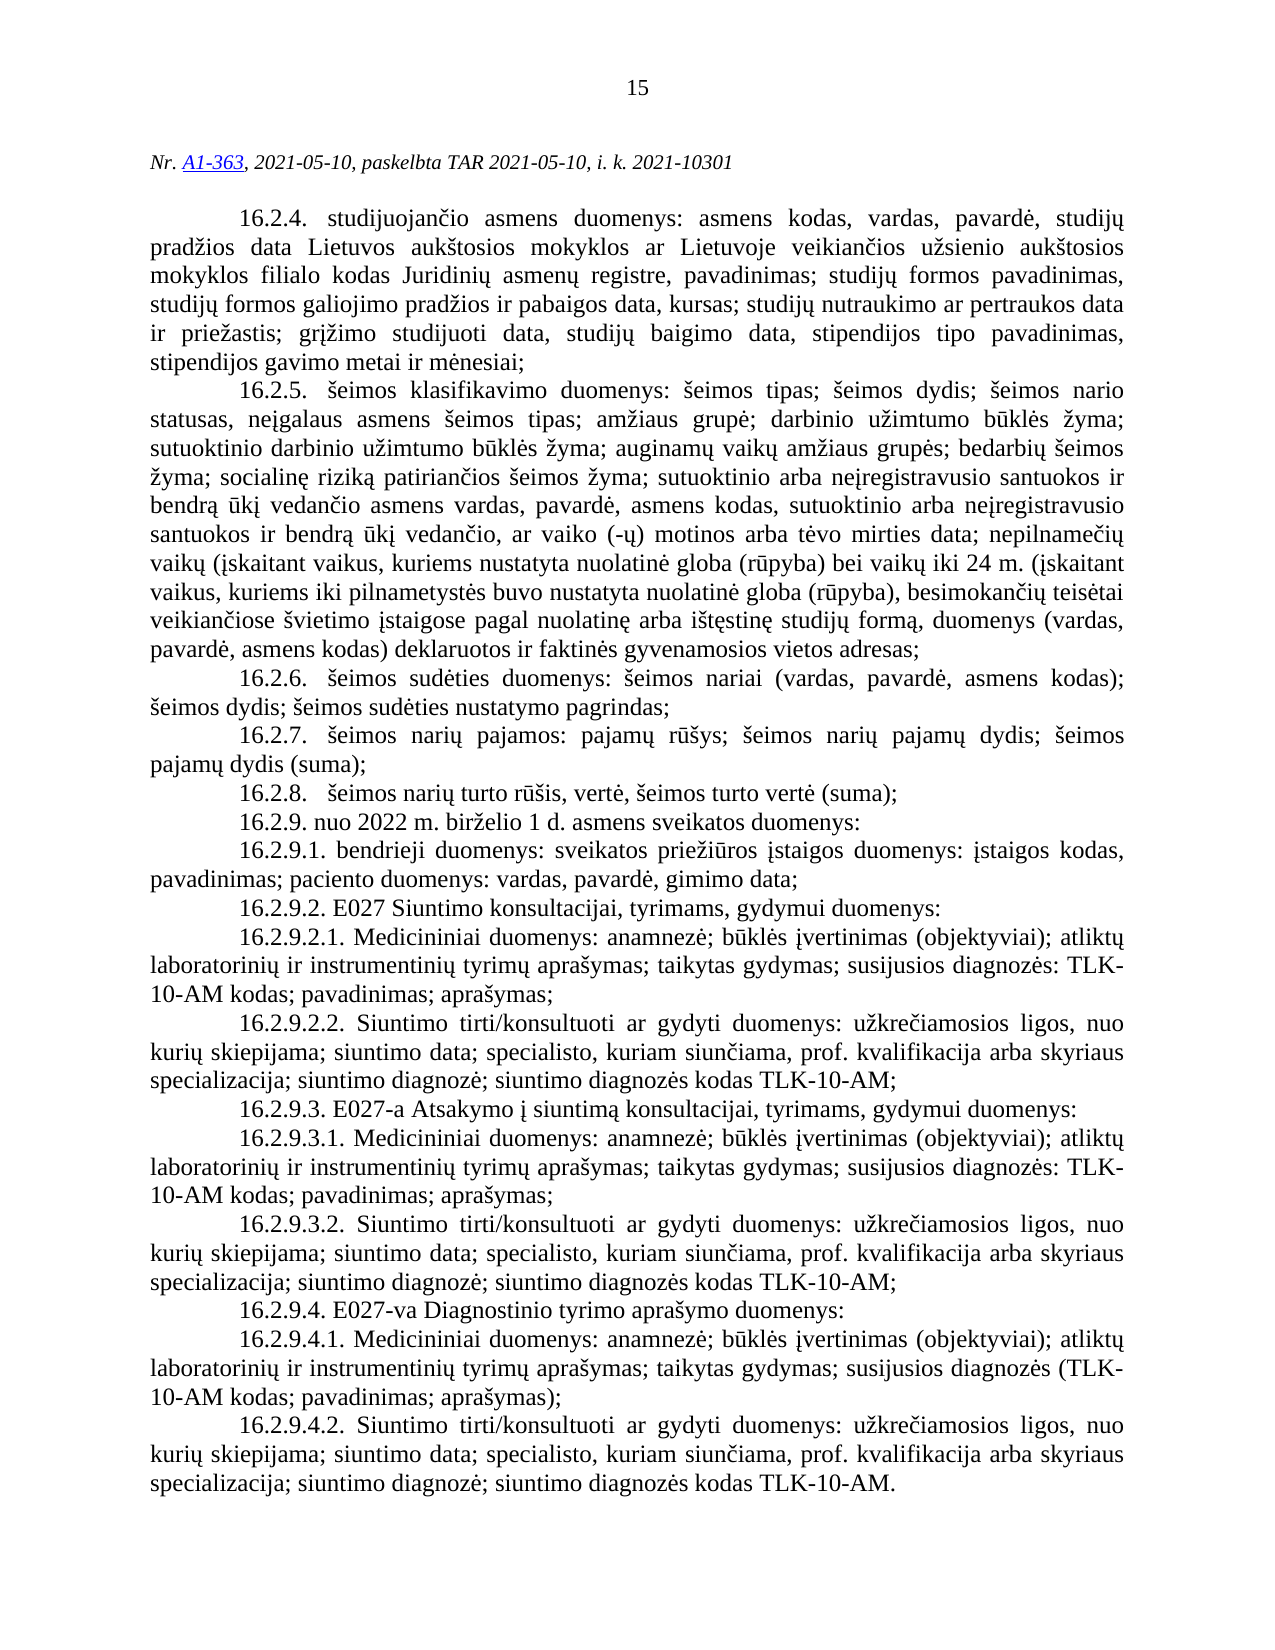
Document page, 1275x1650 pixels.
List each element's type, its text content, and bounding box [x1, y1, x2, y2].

text 16.2.9.1. bendrieji duomenys: sveikatos priežiūros įstaigos duomenys: įstaigos kodas, pavadinimas; paciento duomenys: vardas, pavardė, gimimo data; [150, 835, 1125, 893]
text 16.2.9.4.1. Medicininiai duomenys: anamnezė; būklės įvertinimas (objektyviai); atliktų laboratorinių ir instrumentinių tyrimų aprašymas; taikytas gydymas; susijusios diagnozės (TLK-10-AM kodas; pavadinimas; aprašymas); [150, 1324, 1125, 1410]
text 16.2.7. šeimos narių pajamos: pajamų rūšys; šeimos narių pajamų dydis; šeimos pajamų dydis (suma); [150, 720, 1125, 778]
text 16.2.9.2.2. Siuntimo tirti/konsultuoti ar gydyti duomenys: užkrečiamosios ligos, nuo kurių skiepijama; siuntimo data; specialisto, kuriam siunčiama, prof. kvalifikacija arba skyriaus specializacija; siuntimo diagnozė; siuntimo diagnozės kodas TLK-10-AM; [150, 1008, 1125, 1094]
text 16.2.9.3. E027-a Atsakymo į siuntimą konsultacijai, tyrimams, gydymui duomenys: [150, 1094, 1125, 1123]
text 16.2.4. studijuojančio asmens duomenys: asmens kodas, vardas, pavardė, studijų pradžios data Lietuvos aukštosios mokyklos ar Lietuvoje veikiančios užsienio aukštosios mokyklos filialo kodas Juridinių asmenų registre, pavadinimas; studijų formos pavadinimas, studijų formos galiojimo pradžios ir pabaigos data, kursas; studijų nutraukimo ar pertraukos data ir priežastis; grįžimo studijuoti data, studijų baigimo data, stipendijos tipo pavadinimas, stipendijos gavimo metai ir mėnesiai; [150, 203, 1125, 375]
text 16.2.9.3.2. Siuntimo tirti/konsultuoti ar gydyti duomenys: užkrečiamosios ligos, nuo kurių skiepijama; siuntimo data; specialisto, kuriam siunčiama, prof. kvalifikacija arba skyriaus specializacija; siuntimo diagnozė; siuntimo diagnozės kodas TLK-10-AM; [150, 1209, 1125, 1295]
text 16.2.9.4. E027-va Diagnostinio tyrimo aprašymo duomenys: [150, 1295, 1125, 1324]
text 16.2.9.3.1. Medicininiai duomenys: anamnezė; būklės įvertinimas (objektyviai); atliktų laboratorinių ir instrumentinių tyrimų aprašymas; taikytas gydymas; susijusios diagnozės: TLK-10-AM kodas; pavadinimas; aprašymas; [150, 1123, 1125, 1209]
text 16.2.9.2. E027 Siuntimo konsultacijai, tyrimams, gydymui duomenys: [150, 893, 1125, 922]
text 16.2.6. šeimos sudėties duomenys: šeimos nariai (vardas, pavardė, asmens kodas); šeimos dydis; šeimos sudėties nustatymo pagrindas; [150, 663, 1125, 720]
text 16.2.5. šeimos klasifikavimo duomenys: šeimos tipas; šeimos dydis; šeimos nario statusas, neįgalaus asmens šeimos tipas; amžiaus grupė; darbinio užimtumo būklės žyma; sutuoktinio darbinio užimtumo būklės žyma; auginamų vaikų amžiaus grupės; bedarbių šeimos žyma; socialinę riziką patiriančios šeimos žyma; sutuoktinio arba neįregistravusio santuokos ir bendrą ūkį vedančio asmens vardas, pavardė, asmens kodas, sutuoktinio arba neįregistravusio santuokos ir bendrą ūkį vedančio, ar vaiko (-ų) motinos arba tėvo mirties data; nepilnamečių vaikų (įskaitant vaikus, kuriems nustatyta nuolatinė globa (rūpyba) bei vaikų iki 24 m. (įskaitant vaikus, kuriems iki pilnametystės buvo nustatyta nuolatinė globa (rūpyba), besimokančių teisėtai veikiančiose švietimo įstaigose pagal nuolatinę arba ištęstinę studijų formą, duomenys (vardas, pavardė, asmens kodas) deklaruotos ir faktinės gyvenamosios vietos adresas; [150, 375, 1125, 663]
text 16.2.8. šeimos narių turto rūšis, vertė, šeimos turto vertė (suma); [150, 778, 1125, 807]
text 16.2.9. nuo 2022 m. birželio 1 d. asmens sveikatos duomenys: [150, 807, 1125, 835]
text 16.2.9.4.2. Siuntimo tirti/konsultuoti ar gydyti duomenys: užkrečiamosios ligos, nuo kurių skiepijama; siuntimo data; specialisto, kuriam siunčiama, prof. kvalifikacija arba skyriaus specializacija; siuntimo diagnozė; siuntimo diagnozės kodas TLK-10-AM. [150, 1410, 1125, 1497]
text 16.2.9.2.1. Medicininiai duomenys: anamnezė; būklės įvertinimas (objektyviai); atliktų laboratorinių ir instrumentinių tyrimų aprašymas; taikytas gydymas; susijusios diagnozės: TLK-10-AM kodas; pavadinimas; aprašymas; [150, 922, 1125, 1008]
text Nr. A1-363, 2021-05-10, paskelbta TAR 2021-05-10, i. k. 2021-10301 [150, 150, 1125, 174]
